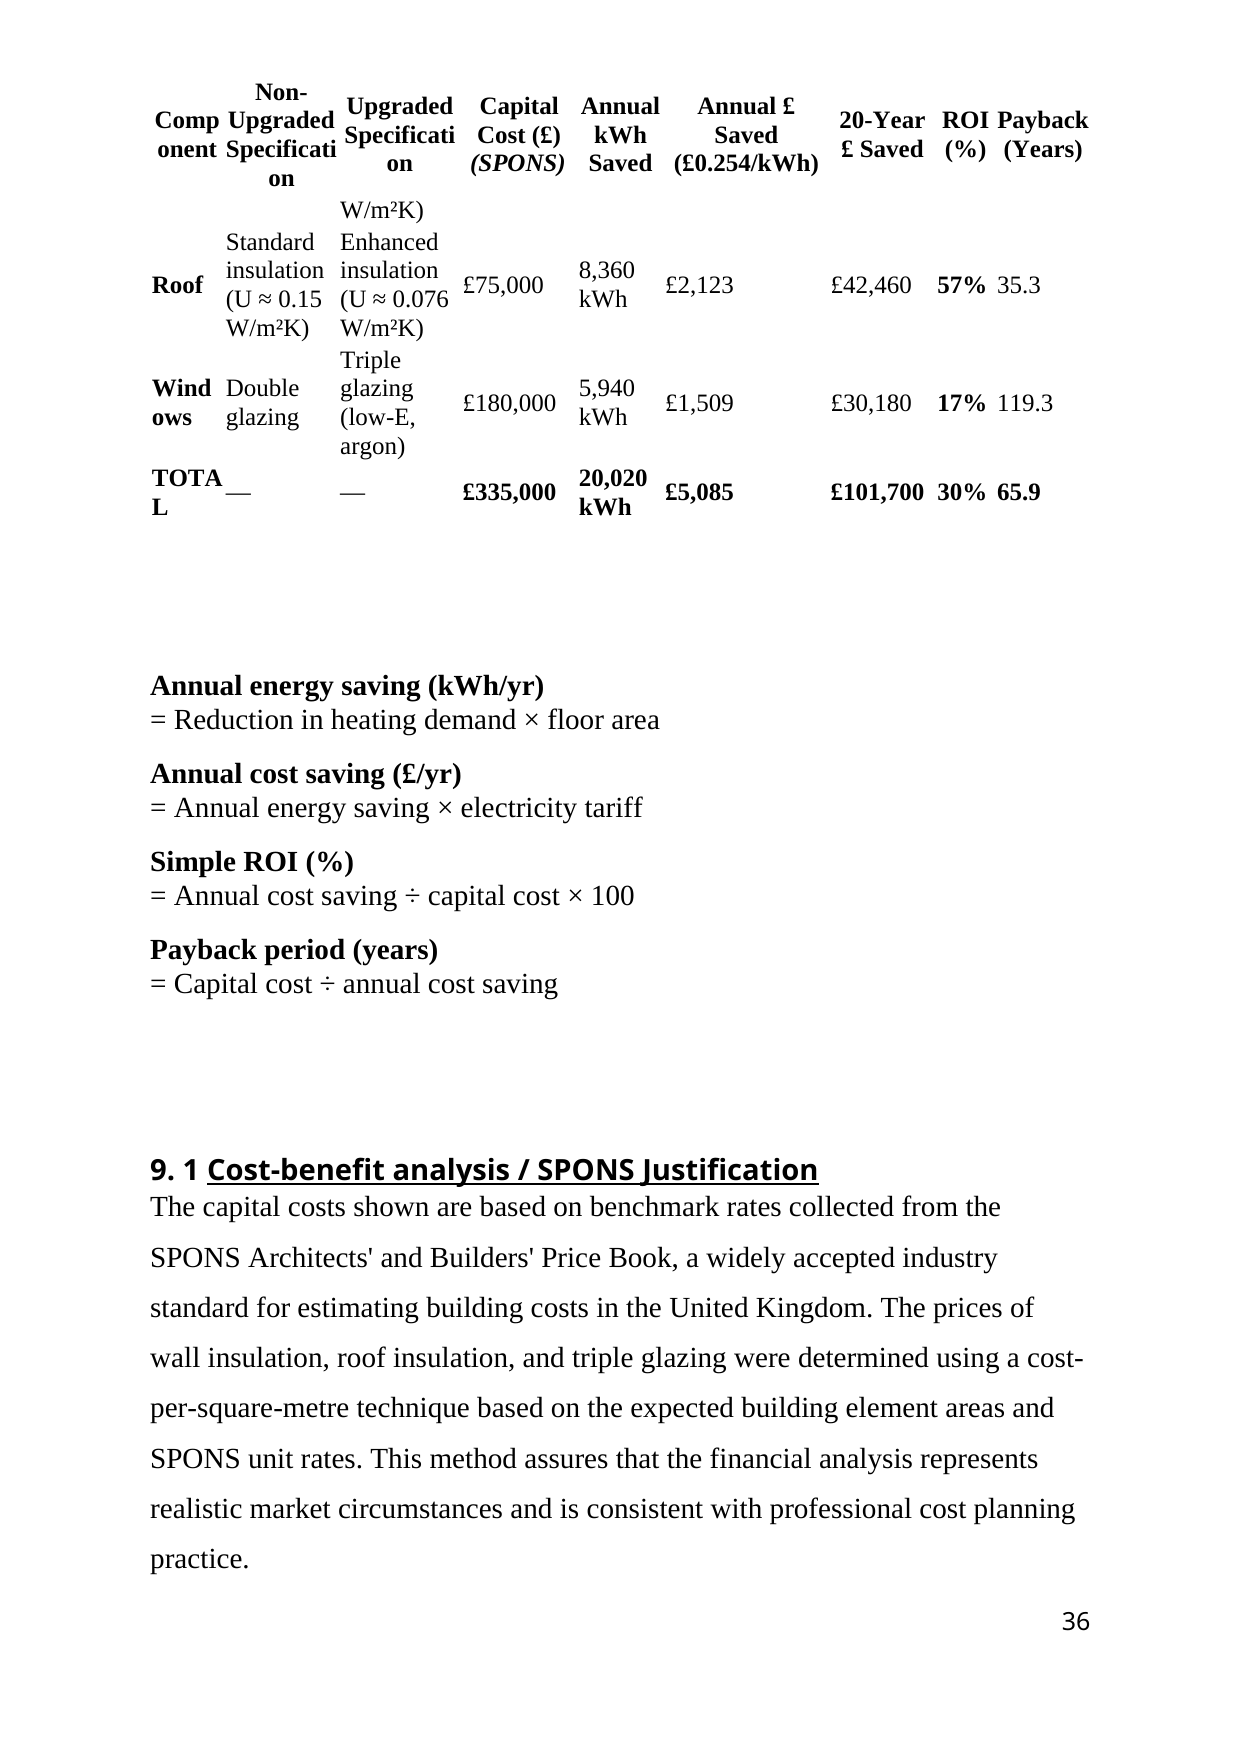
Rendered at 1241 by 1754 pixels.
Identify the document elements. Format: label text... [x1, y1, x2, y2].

table_cell £30,180 [829, 343, 935, 461]
table_header Annual £ Saved (£0.254/kWh) [663, 75, 829, 193]
table_cell Windows [150, 343, 224, 461]
table_cell 35.3 [995, 225, 1090, 343]
table_cell £180,000 [461, 343, 577, 461]
table_cell £1,509 [663, 343, 829, 461]
table_header ROI (%) [935, 75, 995, 193]
table_cell Triple glazing (low-E, argon) [339, 343, 461, 461]
table_header Capital Cost (£) (SPONS) [461, 75, 577, 193]
table_header Payback (Years) [995, 75, 1090, 193]
table_cell [935, 193, 995, 225]
table_cell Double glazing [224, 343, 338, 461]
text Payback period (years) = Capital cost ÷ annual cost saving [150, 932, 1090, 999]
table_header Annual kWh Saved [577, 75, 663, 193]
table_cell [829, 193, 935, 225]
table_cell 17% [935, 343, 995, 461]
table_cell £75,000 [461, 225, 577, 343]
table_cell £42,460 [829, 225, 935, 343]
table_header Non-Upgraded Specification [224, 75, 338, 193]
text Annual energy saving (kWh/yr) = Reduction in heating demand × floor area [150, 668, 1090, 736]
table_cell 20,020 kWh [577, 461, 663, 522]
text 9. 1 Cost-benefit analysis / SPONS Justification [150, 1150, 1090, 1189]
table_cell — [339, 461, 461, 522]
table_cell TOTAL [150, 461, 224, 522]
table_cell £2,123 [663, 225, 829, 343]
table_cell Enhanced insulation (U ≈ 0.076 W/m²K) [339, 225, 461, 343]
text Simple ROI (%) = Annual cost saving ÷ capital cost × 100 [150, 844, 1090, 911]
table_cell £5,085 [663, 461, 829, 522]
table_cell 30% [935, 461, 995, 522]
table_cell [461, 193, 577, 225]
table_header Component [150, 75, 224, 193]
table_cell [577, 193, 663, 225]
table_cell [663, 193, 829, 225]
table_cell 119.3 [995, 343, 1090, 461]
table_cell Roof [150, 225, 224, 343]
table_header 20-Year £ Saved [829, 75, 935, 193]
table_cell 8,360 kWh [577, 225, 663, 343]
table_cell 65.9 [995, 461, 1090, 522]
table_header Upgraded Specification [339, 75, 461, 193]
table_cell — [224, 461, 338, 522]
text Annual cost saving (£/yr) = Annual energy saving × electricity tariff [150, 756, 1090, 823]
table_cell [224, 193, 338, 225]
table_cell W/m²K) [339, 193, 461, 225]
table_cell Standard insulation (U ≈ 0.15 W/m²K) [224, 225, 338, 343]
table_cell £335,000 [461, 461, 577, 522]
table_cell 5,940 kWh [577, 343, 663, 461]
table_cell 57% [935, 225, 995, 343]
table_cell [995, 193, 1090, 225]
text The capital costs shown are based on benchmark rates collected from the SPONS Architects' and Builders' Price Book, a widely accepted industry standard for estimating building costs in the United Kingdom. The prices of wall insulation, roof insulation, and triple glazing were determined using a cost-per-square-metre technique based on the expected building element areas and SPONS unit rates. This method assures that the financial analysis represents realistic market circumstances and is consistent with professional cost planning practice. [150, 1189, 1090, 1575]
table_cell [150, 193, 224, 225]
table_cell £101,700 [829, 461, 935, 522]
